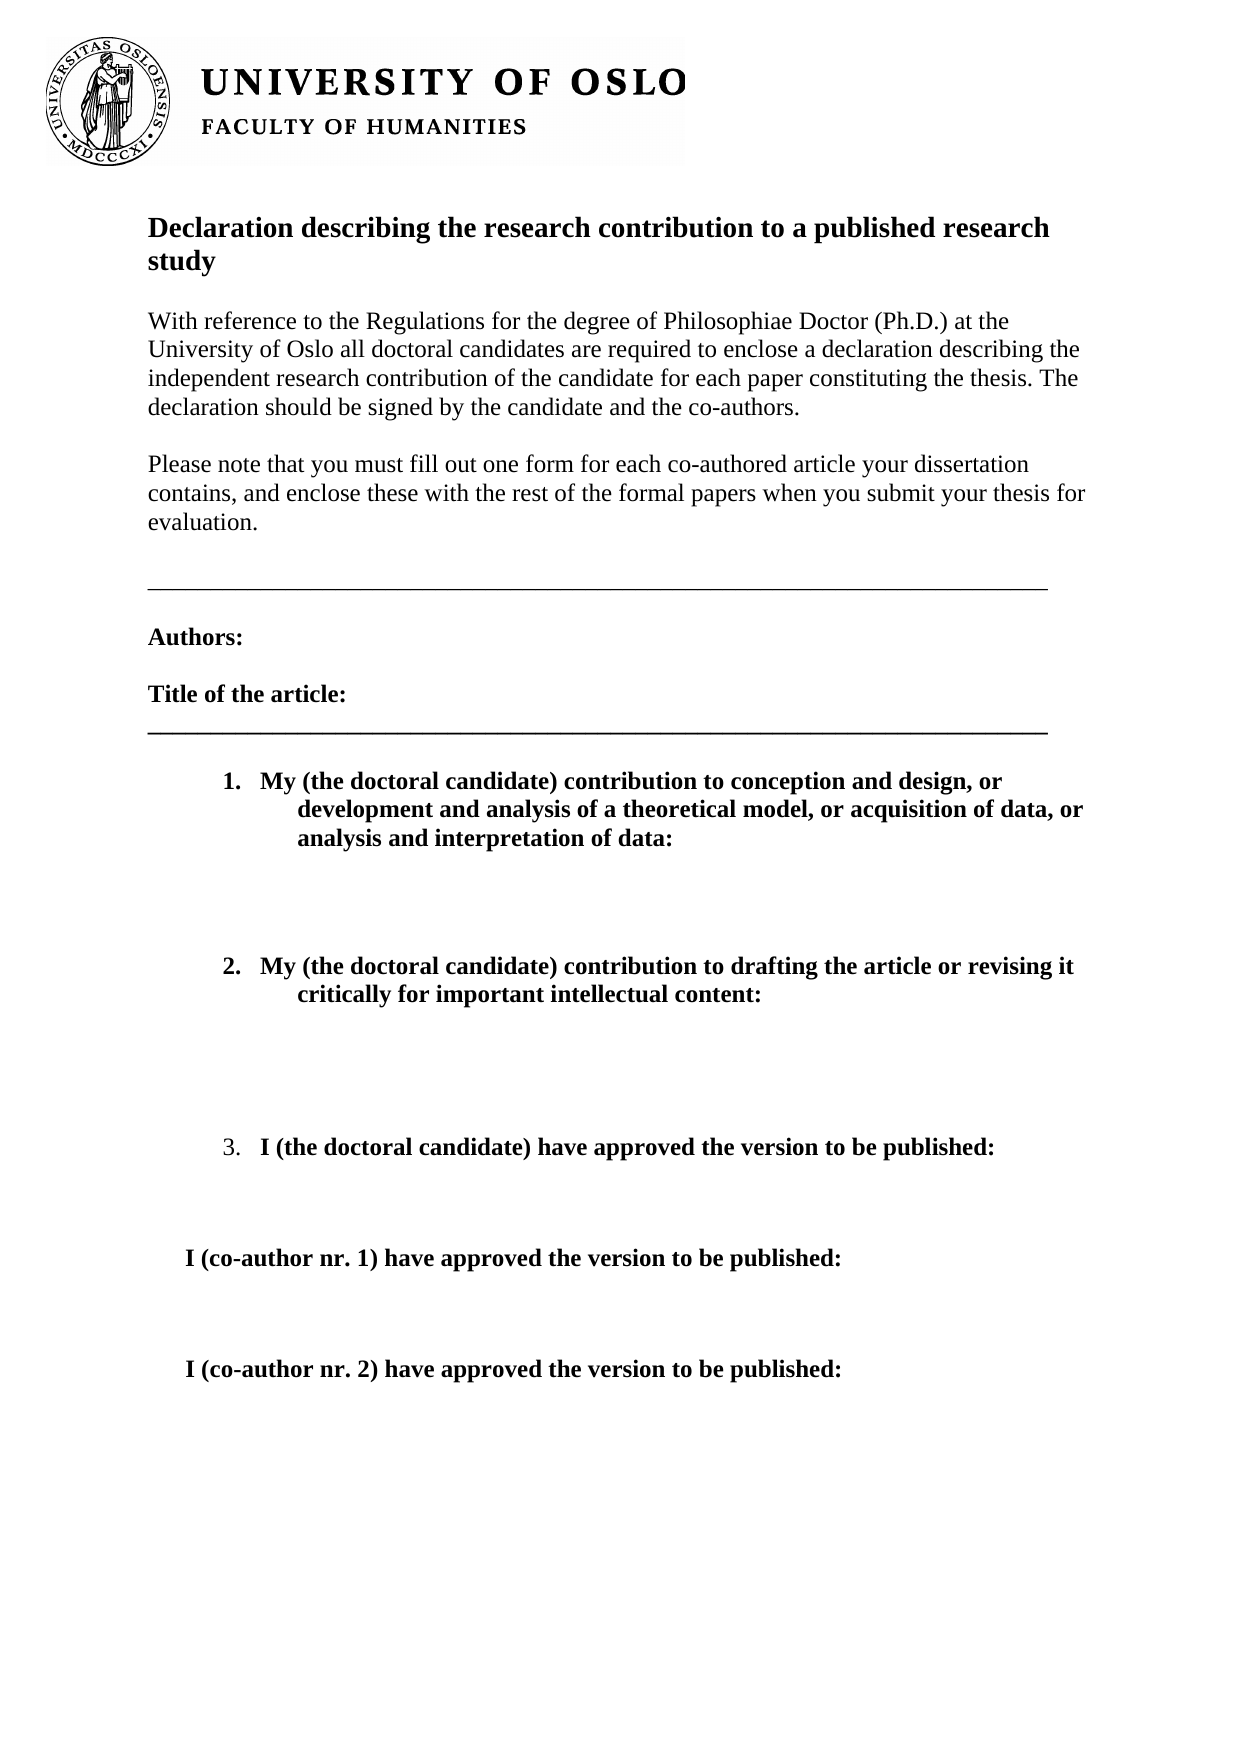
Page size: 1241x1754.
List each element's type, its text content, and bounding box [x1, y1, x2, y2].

text ________________________________________________________________________ [148, 708, 1093, 737]
text I (co-author nr. 2) have approved the version to be published: [185, 1354, 1093, 1513]
text Please note that you must fill out one form for each co-authored article your dissertation contains, and enclose these with the rest of the formal papers when you submit your thesis for evaluation. [148, 449, 1093, 536]
list My (the doctoral candidate) contribution to drafting the article or revising it critically for important intellectual content: [222, 951, 1093, 1037]
text Authors: [148, 622, 1093, 651]
text ________________________________________________________________________ [148, 564, 1093, 593]
list My (the doctoral candidate) contribution to conception and design, or development and analysis of a theoretical model, or acquisition of data, or analysis and interpretation of data: [222, 766, 1093, 909]
text Declaration describing the research contribution to a published research study [148, 210, 1093, 277]
text With reference to the Regulations for the degree of Philosophiae Doctor (Ph.D.) at the University of Oslo all doctoral candidates are required to enclose a declaration describing the independent research contribution of the candidate for each paper constituting the thesis. The declaration should be signed by the candidate and the co-authors. [148, 306, 1093, 421]
text I (co-author nr. 1) have approved the version to be published: [185, 1243, 1093, 1272]
text Title of the article: [148, 679, 1093, 708]
list I (the doctoral candidate) have approved the version to be published: [222, 1132, 1093, 1161]
